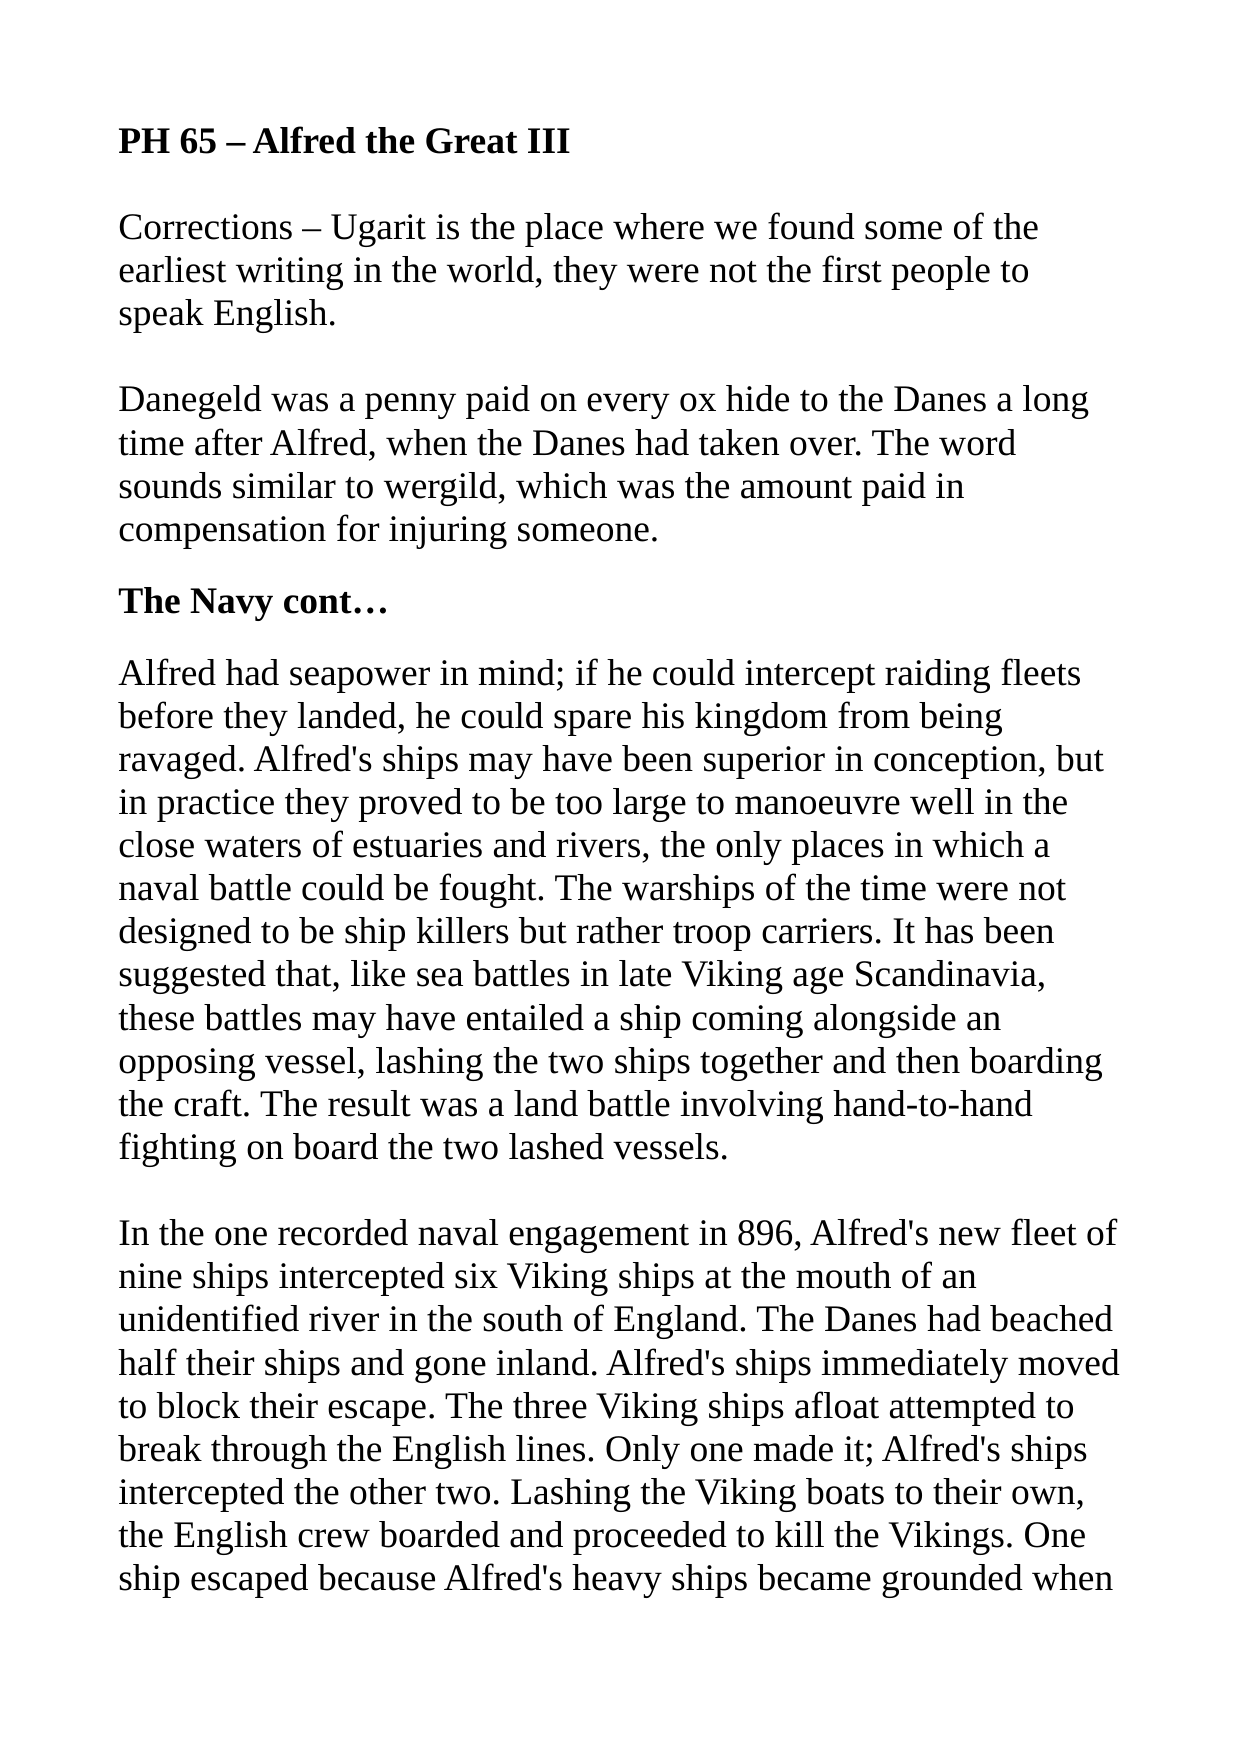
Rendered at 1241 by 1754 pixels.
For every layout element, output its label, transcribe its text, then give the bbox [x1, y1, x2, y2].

text The Navy cont… [118, 578, 1122, 650]
text Alfred had seapower in mind; if he could intercept raiding fleets before they landed, he could spare his kingdom from being ravaged. Alfred's ships may have been superior in conception, but in practice they proved to be too large to manoeuvre well in the close waters of estuaries and rivers, the only places in which a naval battle could be fought. The warships of the time were not designed to be ship killers but rather troop carriers. It has been suggested that, like sea battles in late Viking age Scandinavia, these battles may have entailed a ship coming alongside an opposing vessel, lashing the two ships together and then boarding the craft. The result was a land battle involving hand-to-hand fighting on board the two lashed vessels. [118, 650, 1122, 1167]
text PH 65 – Alfred the Great III [118, 118, 1122, 161]
text Danegeld was a penny paid on every ox hide to the Danes a long time after Alfred, when the Danes had taken over. The word sounds similar to wergild, which was the amount paid in compensation for injuring someone. [118, 377, 1122, 549]
text Corrections – Ugarit is the place where we found some of the earliest writing in the world, they were not the first people to speak English. [118, 204, 1122, 334]
text In the one recorded naval engagement in 896, Alfred's new fleet of nine ships intercepted six Viking ships at the mouth of an unidentified river in the south of England. The Danes had beached half their ships and gone inland. Alfred's ships immediately moved to block their escape. The three Viking ships afloat attempted to break through the English lines. Only one made it; Alfred's ships intercepted the other two. Lashing the Viking boats to their own, the English crew boarded and proceeded to kill the Vikings. One ship escaped because Alfred's heavy ships became grounded when [118, 1211, 1122, 1599]
